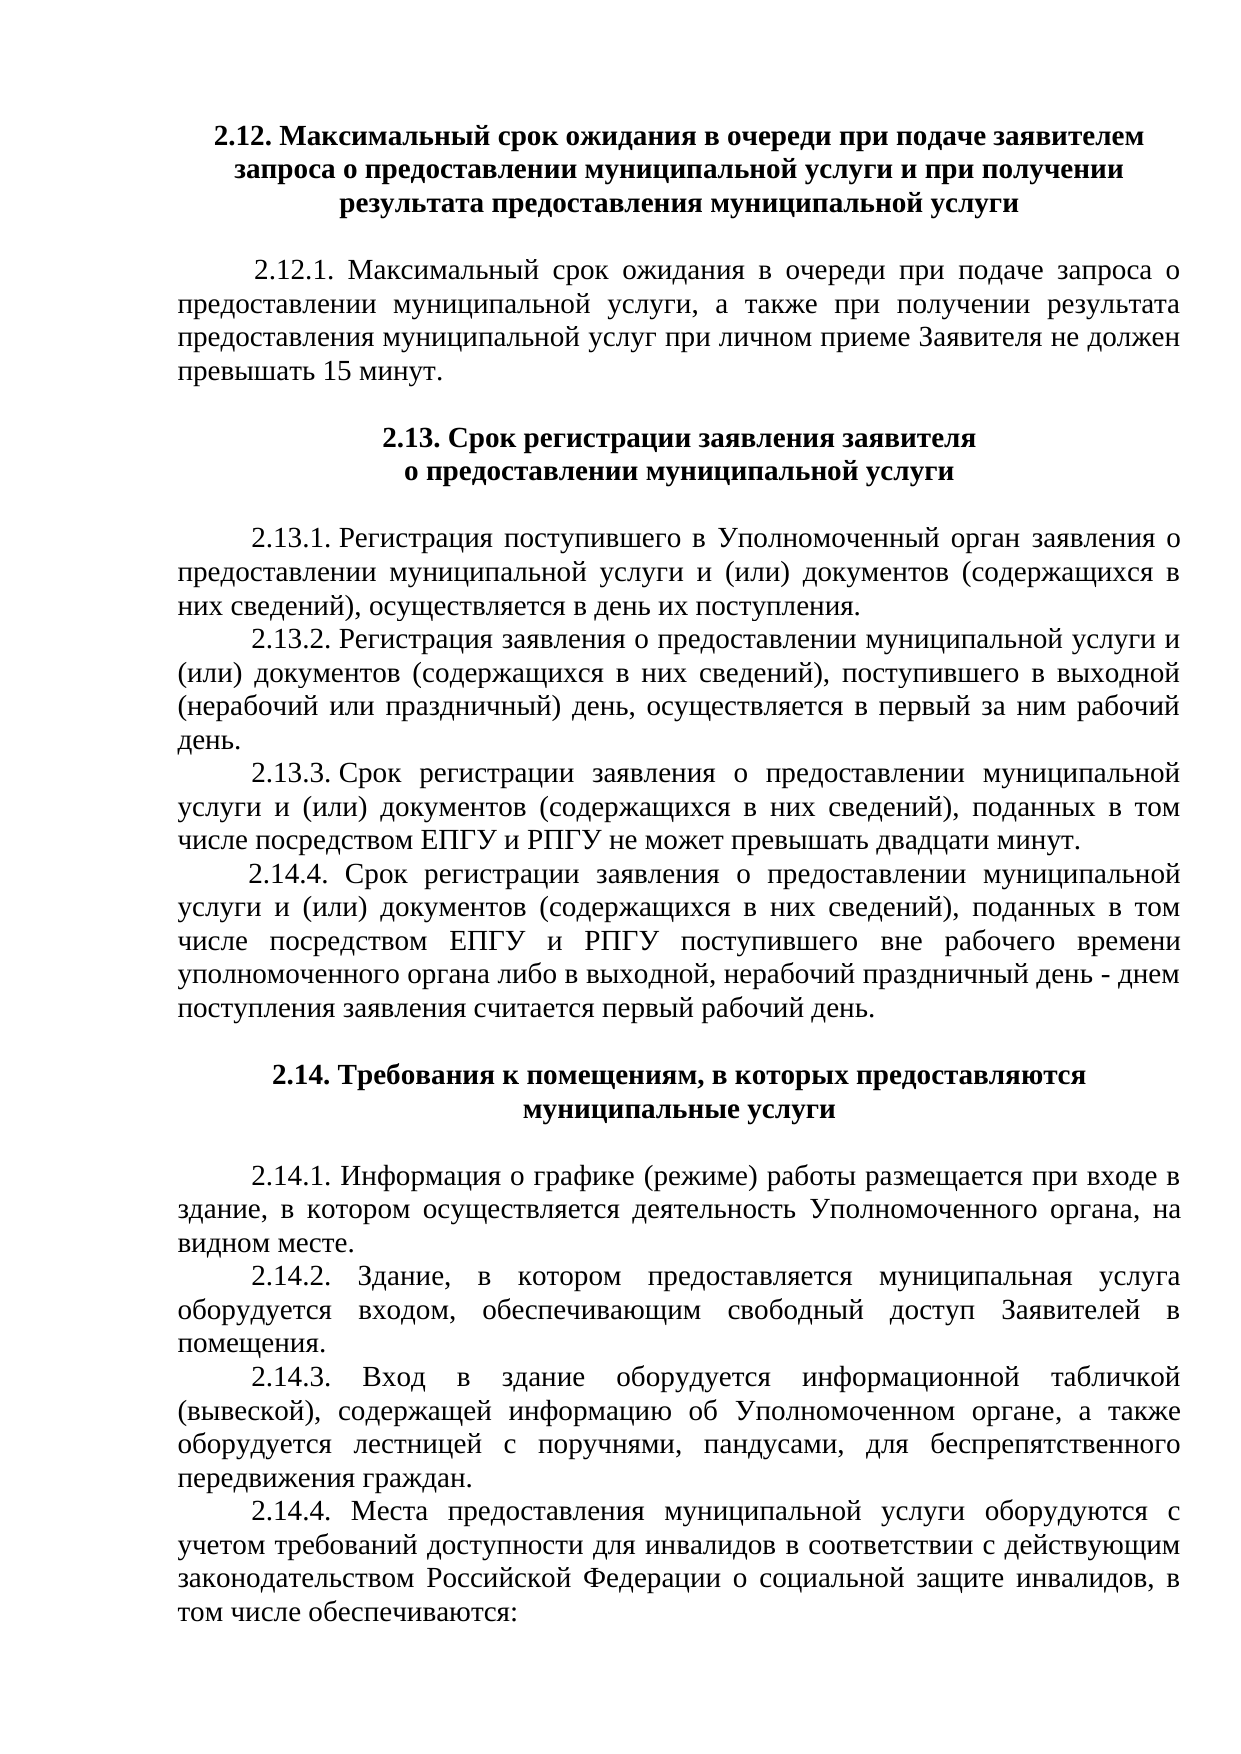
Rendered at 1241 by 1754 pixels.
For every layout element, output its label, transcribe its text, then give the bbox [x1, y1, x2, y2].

text о предоставлении муниципальной услуги [177, 453, 1181, 487]
text 2.14.2. Здание, в котором предоставляется муниципальная услуга оборудуется входом, обеспечивающим свободный доступ Заявителей в помещения. [177, 1258, 1181, 1359]
text 2.14.1. Информация о графике (режиме) работы размещается при входе в здание, в котором осуществляется деятельность Уполномоченного органа, на видном месте. [177, 1158, 1181, 1258]
text 2.14. Требования к помещениям, в которых предоставляются муниципальные услуги [177, 1057, 1181, 1124]
text 2.13.2. Регистрация заявления о предоставлении муниципальной услуги и (или) документов (содержащихся в них сведений), поступившего в выходной (нерабочий или праздничный) день, осуществляется в первый за ним рабочий день. [177, 621, 1181, 755]
text 2.12. Максимальный срок ожидания в очереди при подаче заявителем запроса о предоставлении муниципальной услуги и при получении результата предоставления муниципальной услуги [177, 118, 1181, 219]
text 2.12.1. Максимальный срок ожидания в очереди при подаче запроса о предоставлении муниципальной услуги, а также при получении результата предоставления муниципальной услуг при личном приеме Заявителя не должен превышать 15 минут. [177, 252, 1181, 386]
text 2.14.3. Вход в здание оборудуется информационной табличкой (вывеской), содержащей информацию об Уполномоченном органе, а также оборудуется лестницей с поручнями, пандусами, для беспрепятственного передвижения граждан. [177, 1359, 1181, 1493]
text 2.13. Срок регистрации заявления заявителя [177, 420, 1181, 453]
text 2.14.4. Срок регистрации заявления о предоставлении муниципальной услуги и (или) документов (содержащихся в них сведений), поданных в том числе посредством ЕПГУ и РПГУ поступившего вне рабочего времени уполномоченного органа либо в выходной, нерабочий праздничный день - днем поступления заявления считается первый рабочий день. [177, 856, 1181, 1024]
text 2.14.4. Места предоставления муниципальной услуги оборудуются с учетом требований доступности для инвалидов в соответствии с действующим законодательством Российской Федерации о социальной защите инвалидов, в том числе обеспечиваются: [177, 1493, 1181, 1627]
text 2.13.1. Регистрация поступившего в Уполномоченный орган заявления о предоставлении муниципальной услуги и (или) документов (содержащихся в них сведений), осуществляется в день их поступления. [177, 521, 1181, 621]
text 2.13.3. Срок регистрации заявления о предоставлении муниципальной услуги и (или) документов (содержащихся в них сведений), поданных в том числе посредством ЕПГУ и РПГУ не может превышать двадцати минут. [177, 755, 1181, 856]
